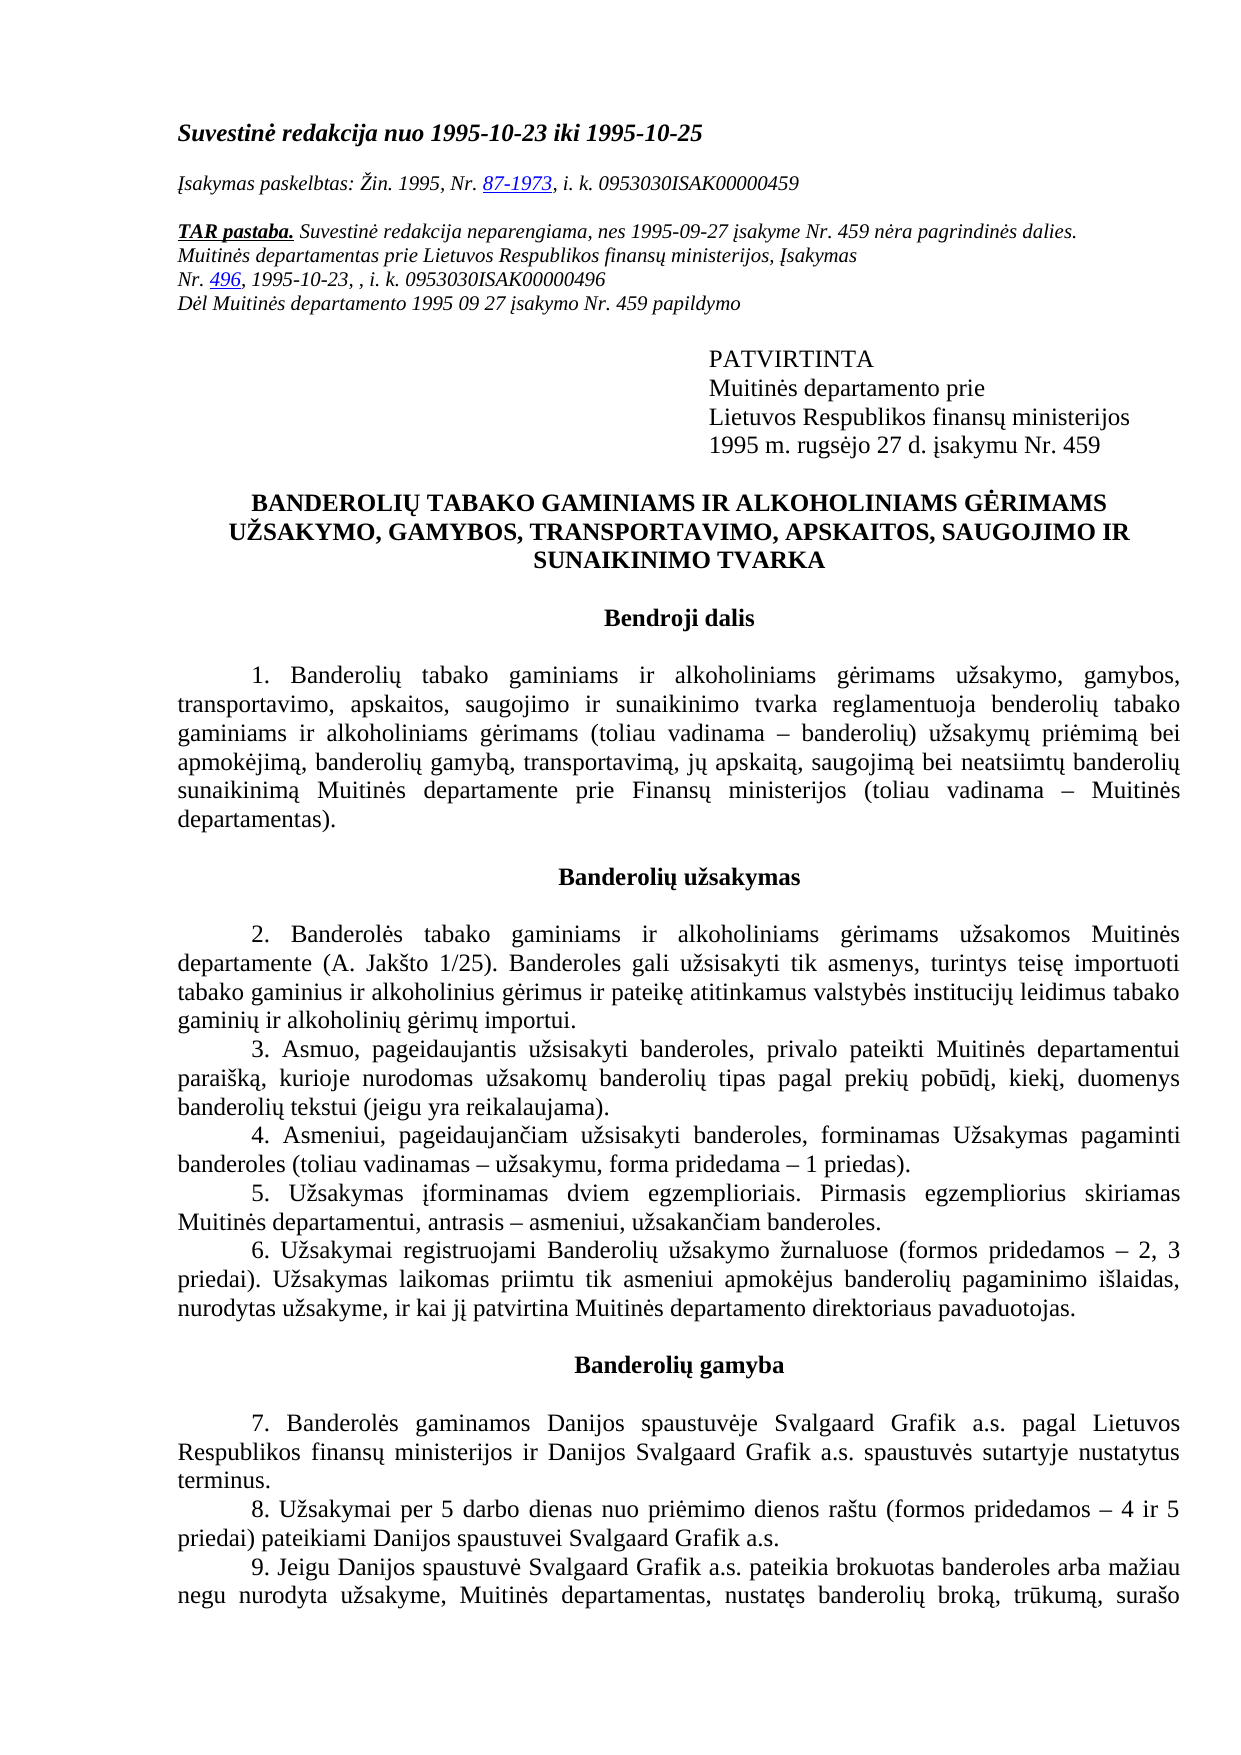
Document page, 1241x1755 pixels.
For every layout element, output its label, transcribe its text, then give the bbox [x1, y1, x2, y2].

text Muitinės departamentas prie Lietuvos Respublikos finansų ministerijos, Įsakymas [177, 243, 1181, 267]
text Banderolių užsakymas [177, 862, 1181, 890]
text Muitinės departamento prie [177, 373, 1181, 402]
text 5. Užsakymas įforminamas dviem egzemplioriais. Pirmasis egzempliorius skiriamas Muitinės departamentui, antrasis – asmeniui, užsakančiam banderoles. [177, 1178, 1181, 1235]
text 6. Užsakymai registruojami Banderolių užsakymo žurnaluose (formos pridedamos – 2, 3 priedai). Užsakymas laikomas priimtu tik asmeniui apmokėjus banderolių pagaminimo išlaidas, nurodytas užsakyme, ir kai jį patvirtina Muitinės departamento direktoriaus pavaduotojas. [177, 1235, 1181, 1322]
text 1995 m. rugsėjo 27 d. įsakymu Nr. 459 [177, 430, 1181, 459]
text 2. Banderolės tabako gaminiams ir alkoholiniams gėrimams užsakomos Muitinės departamente (A. Jakšto 1/25). Banderoles gali užsisakyti tik asmenys, turintys teisę importuoti tabako gaminius ir alkoholinius gėrimus ir pateikę atitinkamus valstybės institucijų leidimus tabako gaminių ir alkoholinių gėrimų importui. [177, 919, 1181, 1034]
text 4. Asmeniui, pageidaujančiam užsisakyti banderoles, forminamas Užsakymas pagaminti banderoles (toliau vadinamas – užsakymu, forma pridedama – 1 priedas). [177, 1120, 1181, 1178]
text PATVIRTINTA [177, 344, 1181, 373]
text 3. Asmuo, pageidaujantis užsisakyti banderoles, privalo pateikti Muitinės departamentui paraišką, kurioje nurodomas užsakomų banderolių tipas pagal prekių pobūdį, kiekį, duomenys banderolių tekstui (jeigu yra reikalaujama). [177, 1034, 1181, 1120]
text Įsakymas paskelbtas: Žin. 1995, Nr. 87-1973, i. k. 0953030ISAK00000459 [177, 171, 1181, 195]
text Lietuvos Respublikos finansų ministerijos [177, 402, 1181, 430]
text Banderolių gamyba [177, 1350, 1181, 1379]
text Dėl Muitinės departamento 1995 09 27 įsakymo Nr. 459 papildymo [177, 291, 1181, 315]
text 9. Jeigu Danijos spaustuvė Svalgaard Grafik a.s. pateikia brokuotas banderoles arba mažiau negu nurodyta užsakyme, Muitinės departamentas, nustatęs banderolių broką, trūkumą, surašo [177, 1552, 1181, 1609]
text Bendroji dalis [177, 603, 1181, 632]
text TAR pastaba. Suvestinė redakcija neparengiama, nes 1995-09-27 įsakyme Nr. 459 nėra pagrindinės dalies. [177, 219, 1181, 243]
text 1. Banderolių tabako gaminiams ir alkoholiniams gėrimams užsakymo, gamybos, transportavimo, apskaitos, saugojimo ir sunaikinimo tvarka reglamentuoja benderolių tabako gaminiams ir alkoholiniams gėrimams (toliau vadinama – banderolių) užsakymų priėmimą bei apmokėjimą, banderolių gamybą, transportavimą, jų apskaitą, saugojimą bei neatsiimtų banderolių sunaikinimą Muitinės departamente prie Finansų ministerijos (toliau vadinama – Muitinės departamentas). [177, 660, 1181, 833]
text Nr. 496, 1995-10-23, , i. k. 0953030ISAK00000496 [177, 267, 1181, 291]
text Suvestinė redakcija nuo 1995-10-23 iki 1995-10-25 [177, 118, 1181, 147]
text 8. Užsakymai per 5 darbo dienas nuo priėmimo dienos raštu (formos pridedamos – 4 ir 5 priedai) pateikiami Danijos spaustuvei Svalgaard Grafik a.s. [177, 1494, 1181, 1552]
text BANDEROLIŲ TABAKO GAMINIAMS IR ALKOHOLINIAMS GĖRIMAMS UŽSAKYMO, GAMYBOS, TRANSPORTAVIMO, APSKAITOS, SAUGOJIMO IR SUNAIKINIMO TVARKA [177, 488, 1181, 574]
text 7. Banderolės gaminamos Danijos spaustuvėje Svalgaard Grafik a.s. pagal Lietuvos Respublikos finansų ministerijos ir Danijos Svalgaard Grafik a.s. spaustuvės sutartyje nustatytus terminus. [177, 1408, 1181, 1494]
